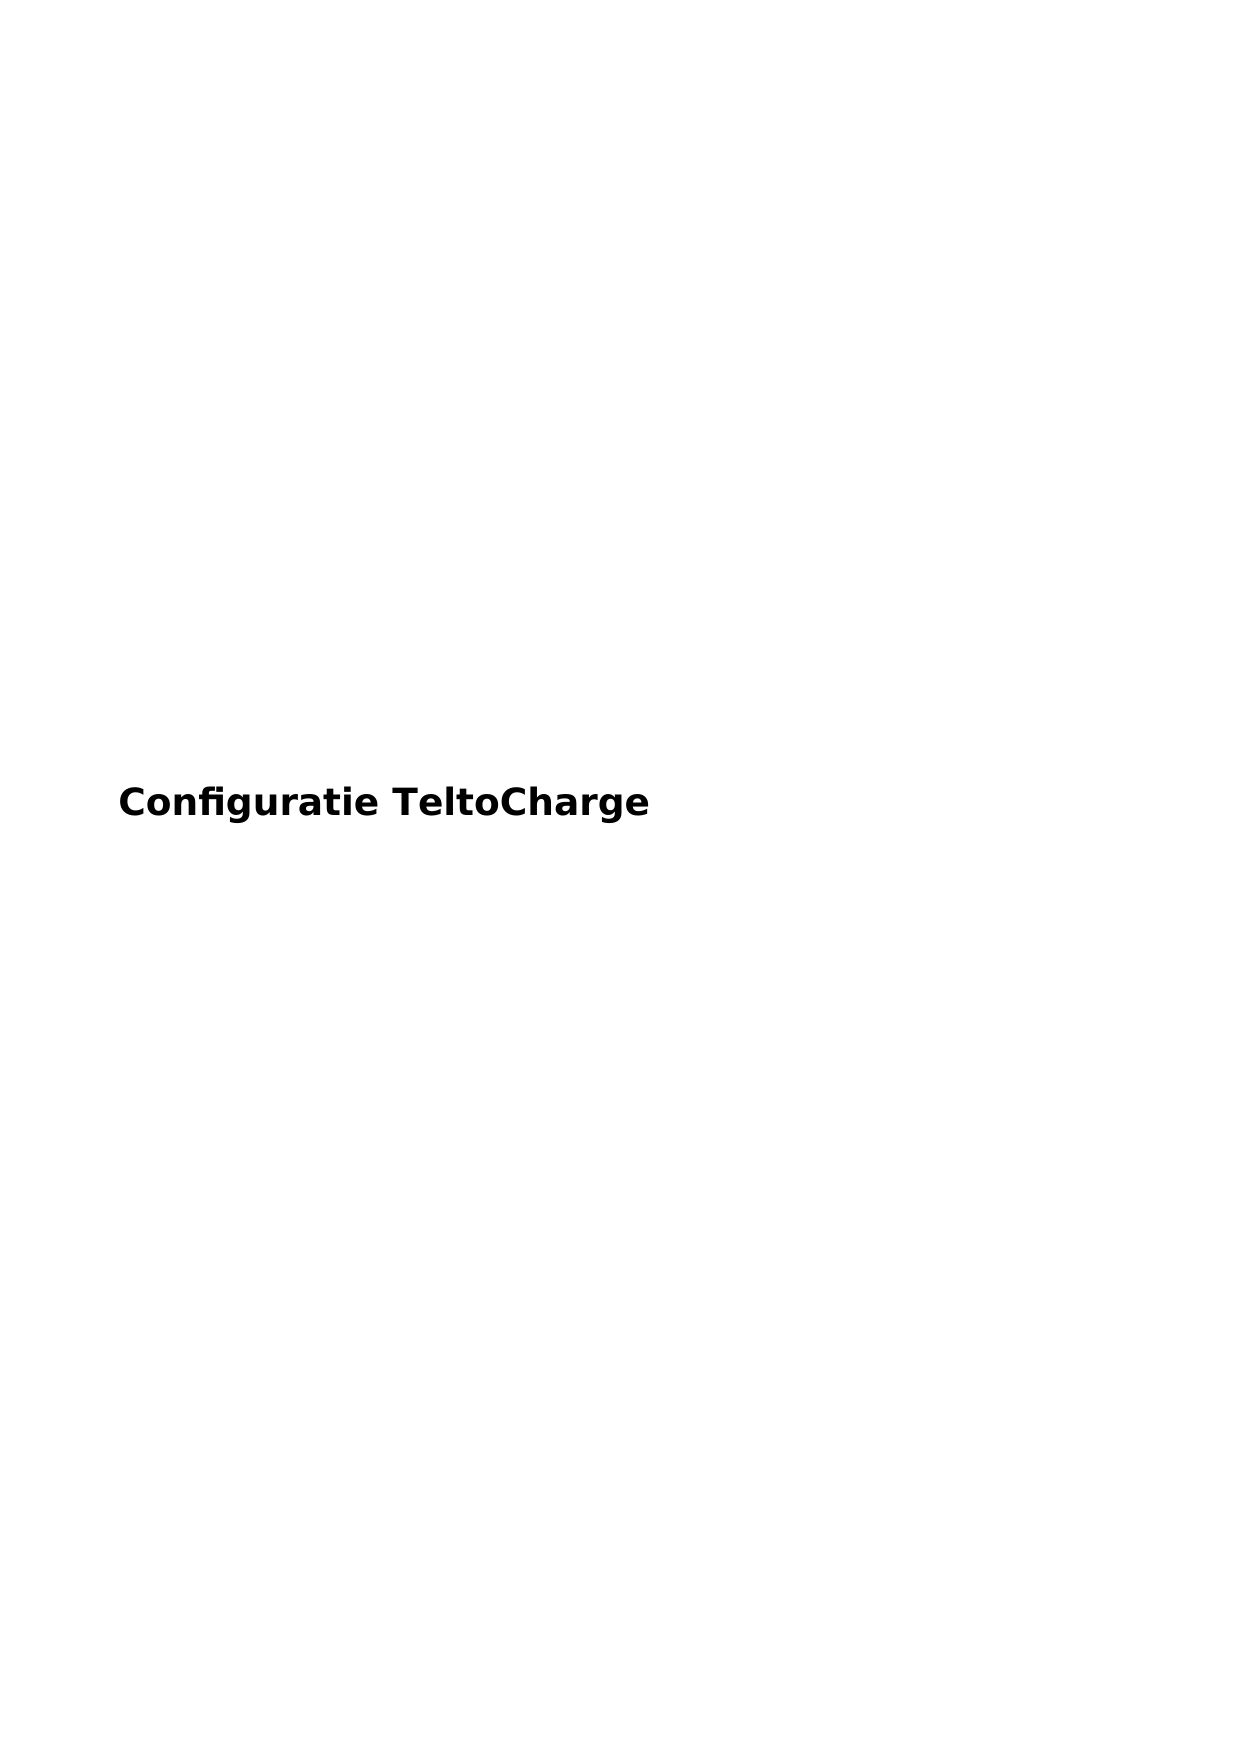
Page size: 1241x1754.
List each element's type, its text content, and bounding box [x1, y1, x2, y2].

text [118, 118, 1122, 743]
subtitle Configuratie TeltoCharge [118, 781, 1122, 824]
